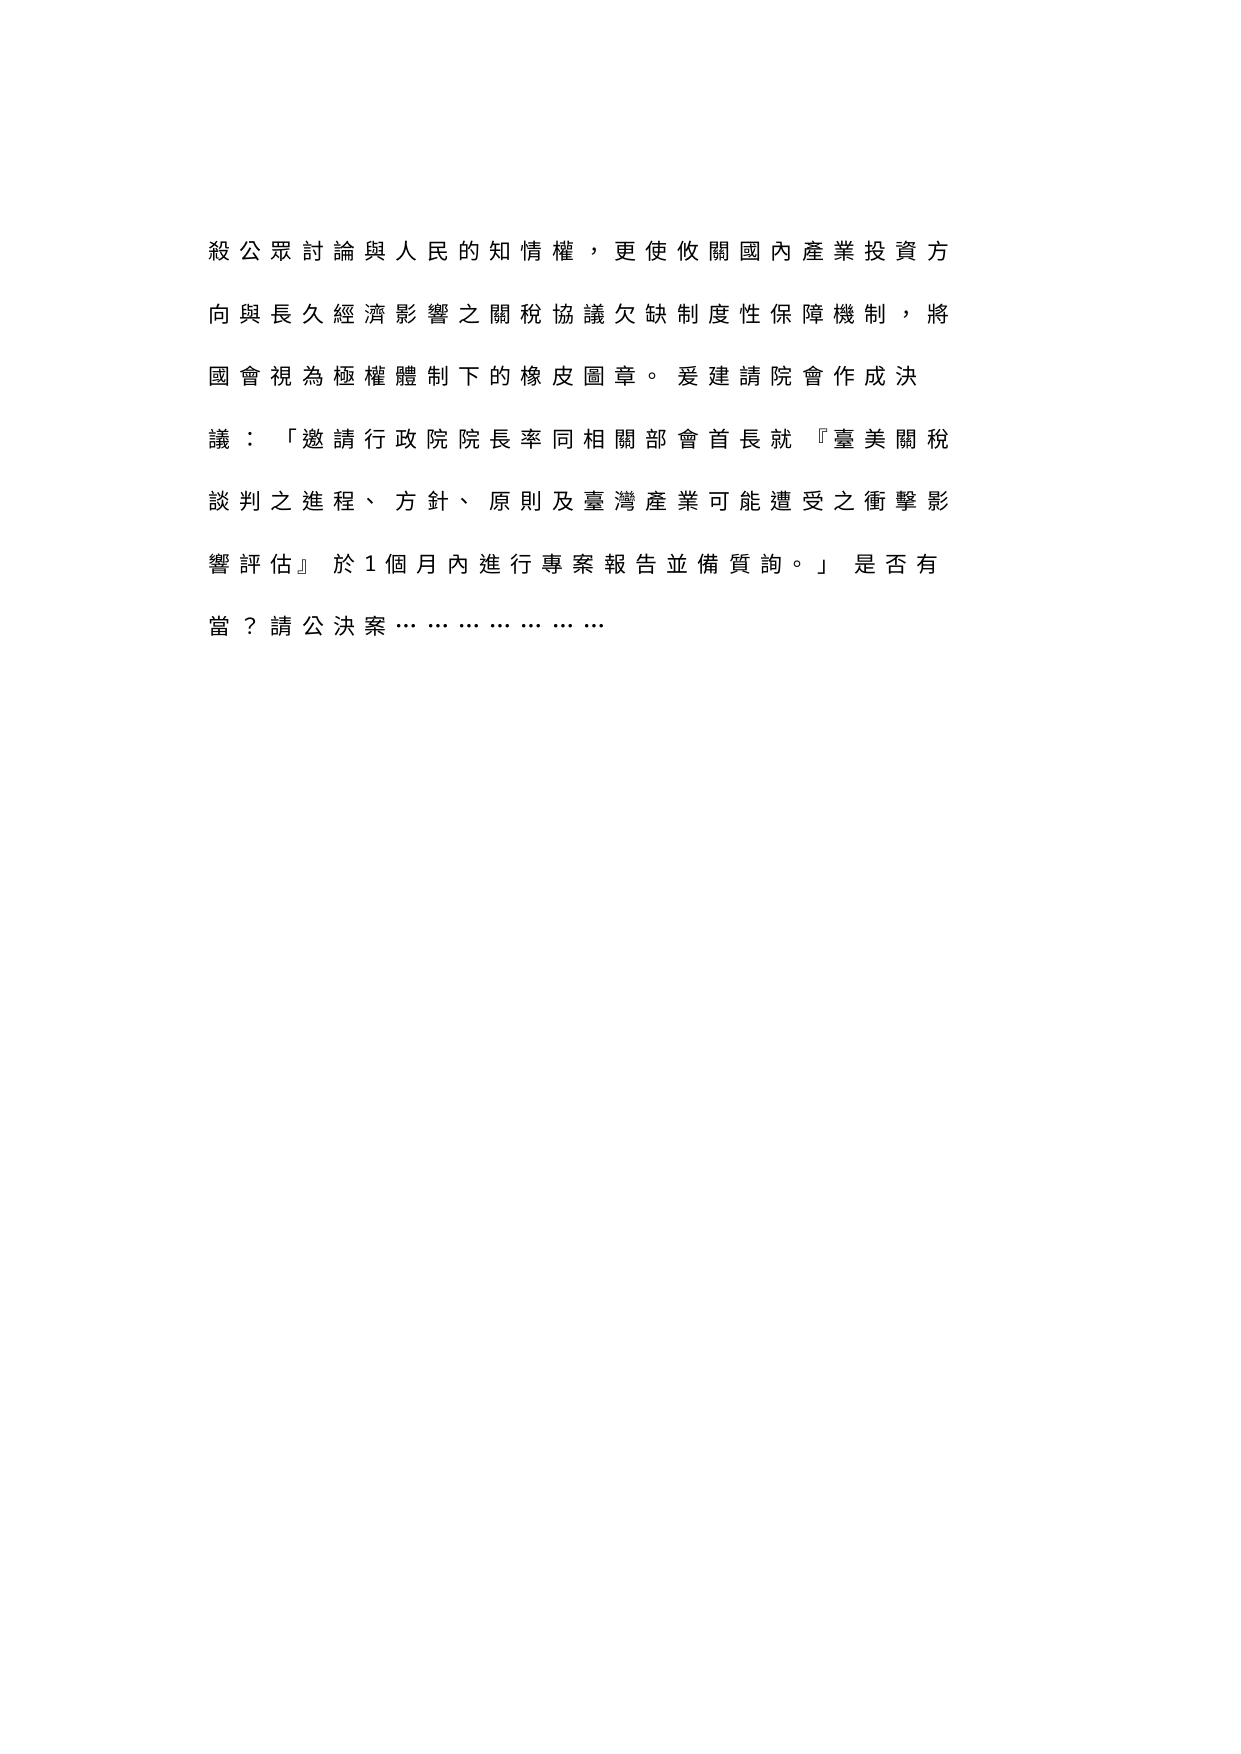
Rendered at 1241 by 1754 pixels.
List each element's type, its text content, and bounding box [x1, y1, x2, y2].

table_cell 1 [986, 219, 1023, 656]
table_cell [1023, 219, 1053, 656]
table_cell （ [967, 219, 986, 656]
table_cell ） [1091, 219, 1108, 656]
table_cell 殺公眾討論與人民的知情權，更使攸關國內產業投資方向與長久經濟影響之關稅協議欠缺制度性保障機制，將國會視為極權體制下的橡皮圖章。爰建請院會作成決議：「邀請行政院院長率同相關部會首長就『臺美關稅談判之進程、方針、原則及臺灣產業可能遭受之衝擊影響評估』於1個月內進行專案報告並備質詢。」是否有當？請公決案………………… [150, 219, 967, 656]
table_cell [1053, 219, 1091, 656]
